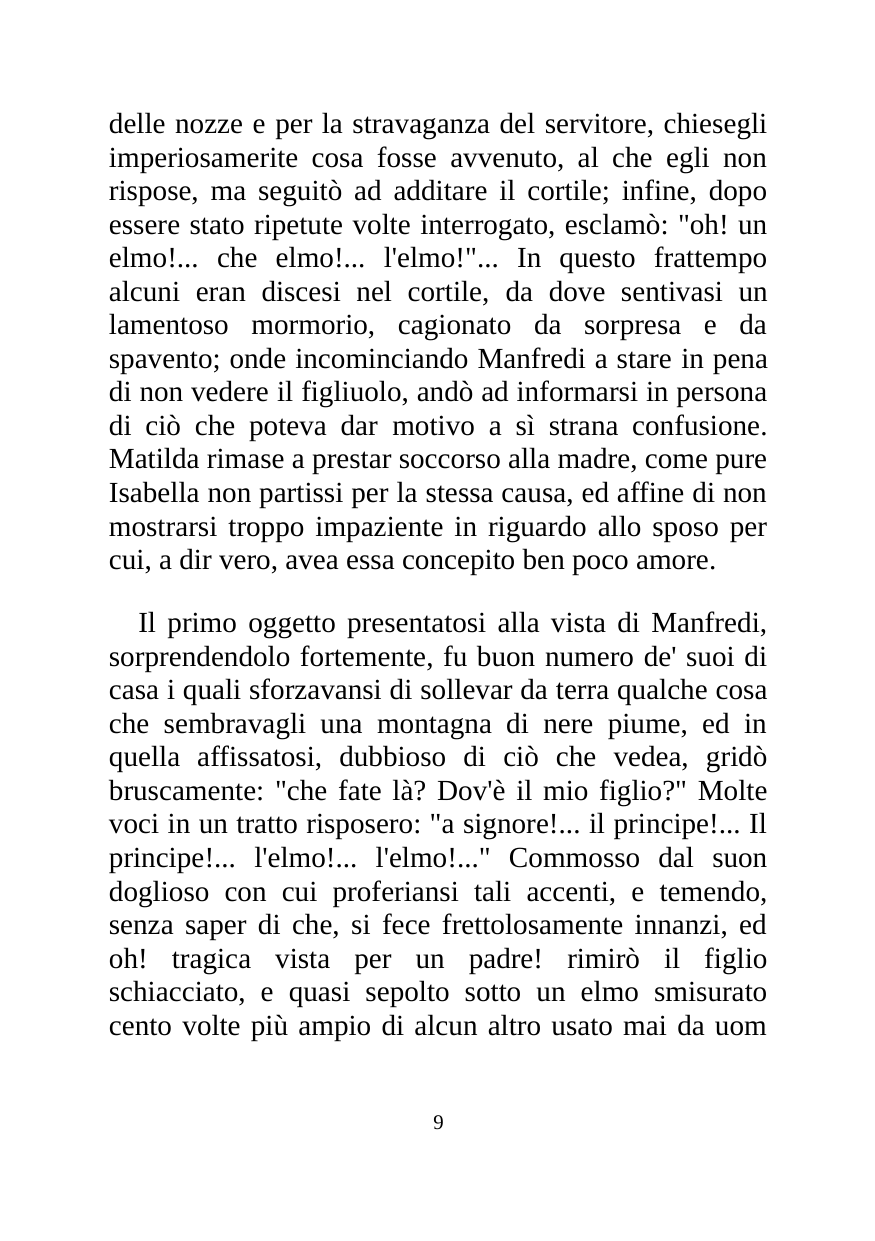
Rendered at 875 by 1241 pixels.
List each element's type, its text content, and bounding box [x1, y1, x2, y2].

text delle nozze e per la stravaganza del servitore, chiesegli imperiosamerite cosa fosse avvenuto, al che egli non rispose, ma seguitò ad additare il cortile; infine, dopo essere stato ripetute volte interrogato, esclamò: "oh! un elmo!... che elmo!... l'elmo!"... In questo frattempo alcuni eran discesi nel cortile, da dove sentivasi un lamentoso mormorio, cagionato da sorpresa e da spavento; onde incominciando Manfredi a stare in pena di non vedere il figliuolo, andò ad informarsi in persona di ciò che poteva dar motivo a sì strana confusione. Matilda rimase a prestar soccorso alla madre, come pure Isabella non partissi per la stessa causa, ed affine di non mostrarsi troppo impaziente in riguardo allo sposo per cui, a dir vero, avea essa concepito ben poco amore. [109, 106, 768, 576]
text Il primo oggetto presentatosi alla vista di Manfredi, sorprendendolo fortemente, fu buon numero de' suoi di casa i quali sforzavansi di sollevar da terra qualche cosa che sembravagli una montagna di nere piume, ed in quella affissatosi, dubbioso di ciò che vedea, gridò bruscamente: "che fate là? Dov'è il mio figlio?" Molte voci in un tratto risposero: "a signore!... il principe!... Il principe!... l'elmo!... l'elmo!..." Commosso dal suon doglioso con cui proferiansi tali accenti, e temendo, senza saper di che, si fece frettolosamente innanzi, ed oh! tragica vista per un padre! rimirò il figlio schiacciato, e quasi sepolto sotto un elmo smisurato cento volte più ampio di alcun altro usato mai da uom [109, 605, 768, 1041]
